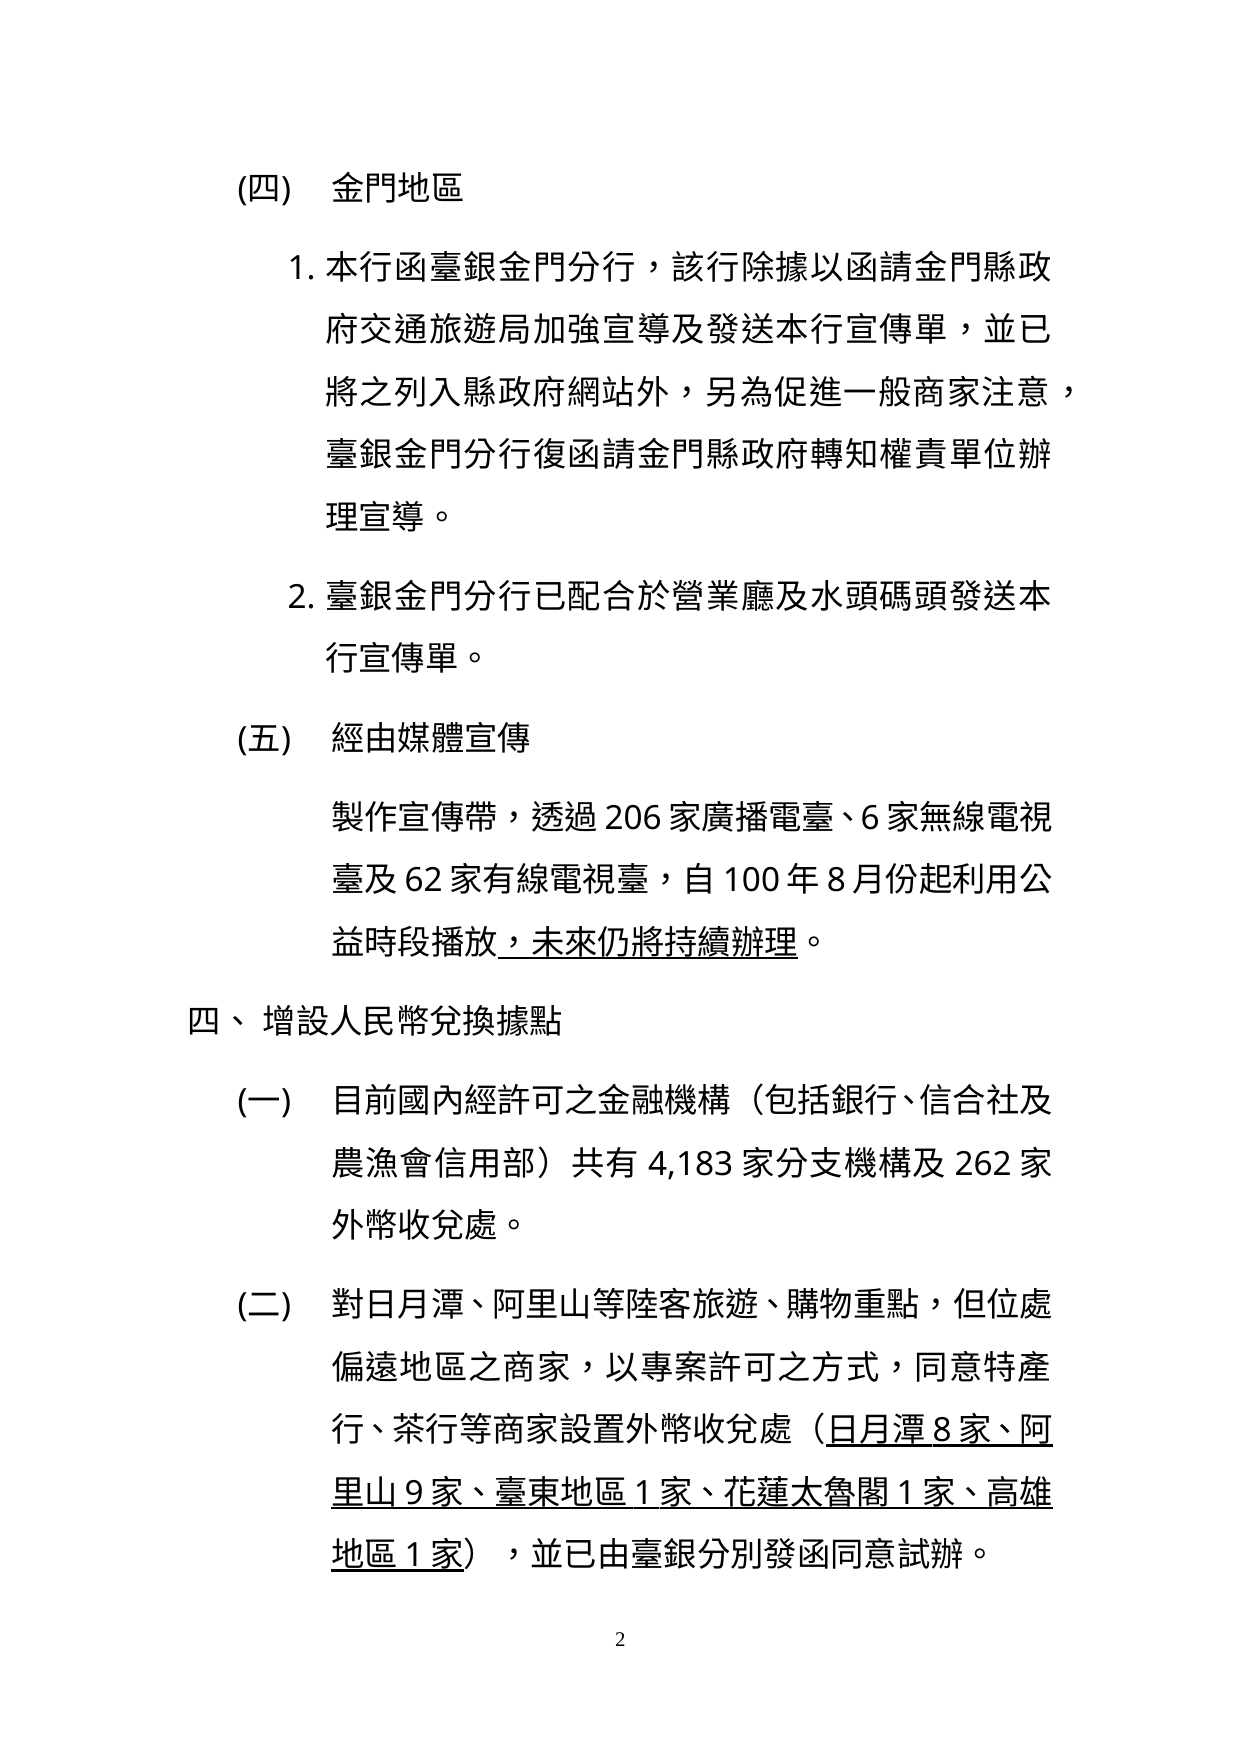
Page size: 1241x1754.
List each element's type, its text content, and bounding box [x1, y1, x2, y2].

list 金門地區 [237, 150, 1053, 212]
list 經由媒體宣傳 [237, 700, 1053, 762]
list 臺銀金門分行已配合於營業廳及水頭碼頭發送本行宣傳單。 [287, 558, 1053, 683]
list 本行函臺銀金門分行，該行除據以函請金門縣政府交通旅遊局加強宣導及發送本行宣傳單，並已將之列入縣政府網站外，另為促進一般商家注意，臺銀金門分行復函請金門縣政府轉知權責單位辦理宣導。 [287, 229, 1053, 542]
list 目前國內經許可之金融機構（包括銀行、信合社及農漁會信用部）共有4,183家分支機構及262家外幣收兌處。 [237, 1062, 1053, 1250]
text 製作宣傳帶，透過206家廣播電臺、6家無線電視臺及62家有線電視臺，自100年8月份起利用公益時段播放，未來仍將持續辦理。 [331, 779, 1053, 967]
list 增設人民幣兌換據點 [187, 983, 1053, 1046]
list 對日月潭、阿里山等陸客旅遊、購物重點，但位處偏遠地區之商家，以專案許可之方式，同意特產行、茶行等商家設置外幣收兌處（日月潭8家、阿里山9家、臺東地區1家、花蓮太魯閣1家、高雄地區1家），並已由臺銀分別發函同意試辦。 [237, 1267, 1053, 1579]
